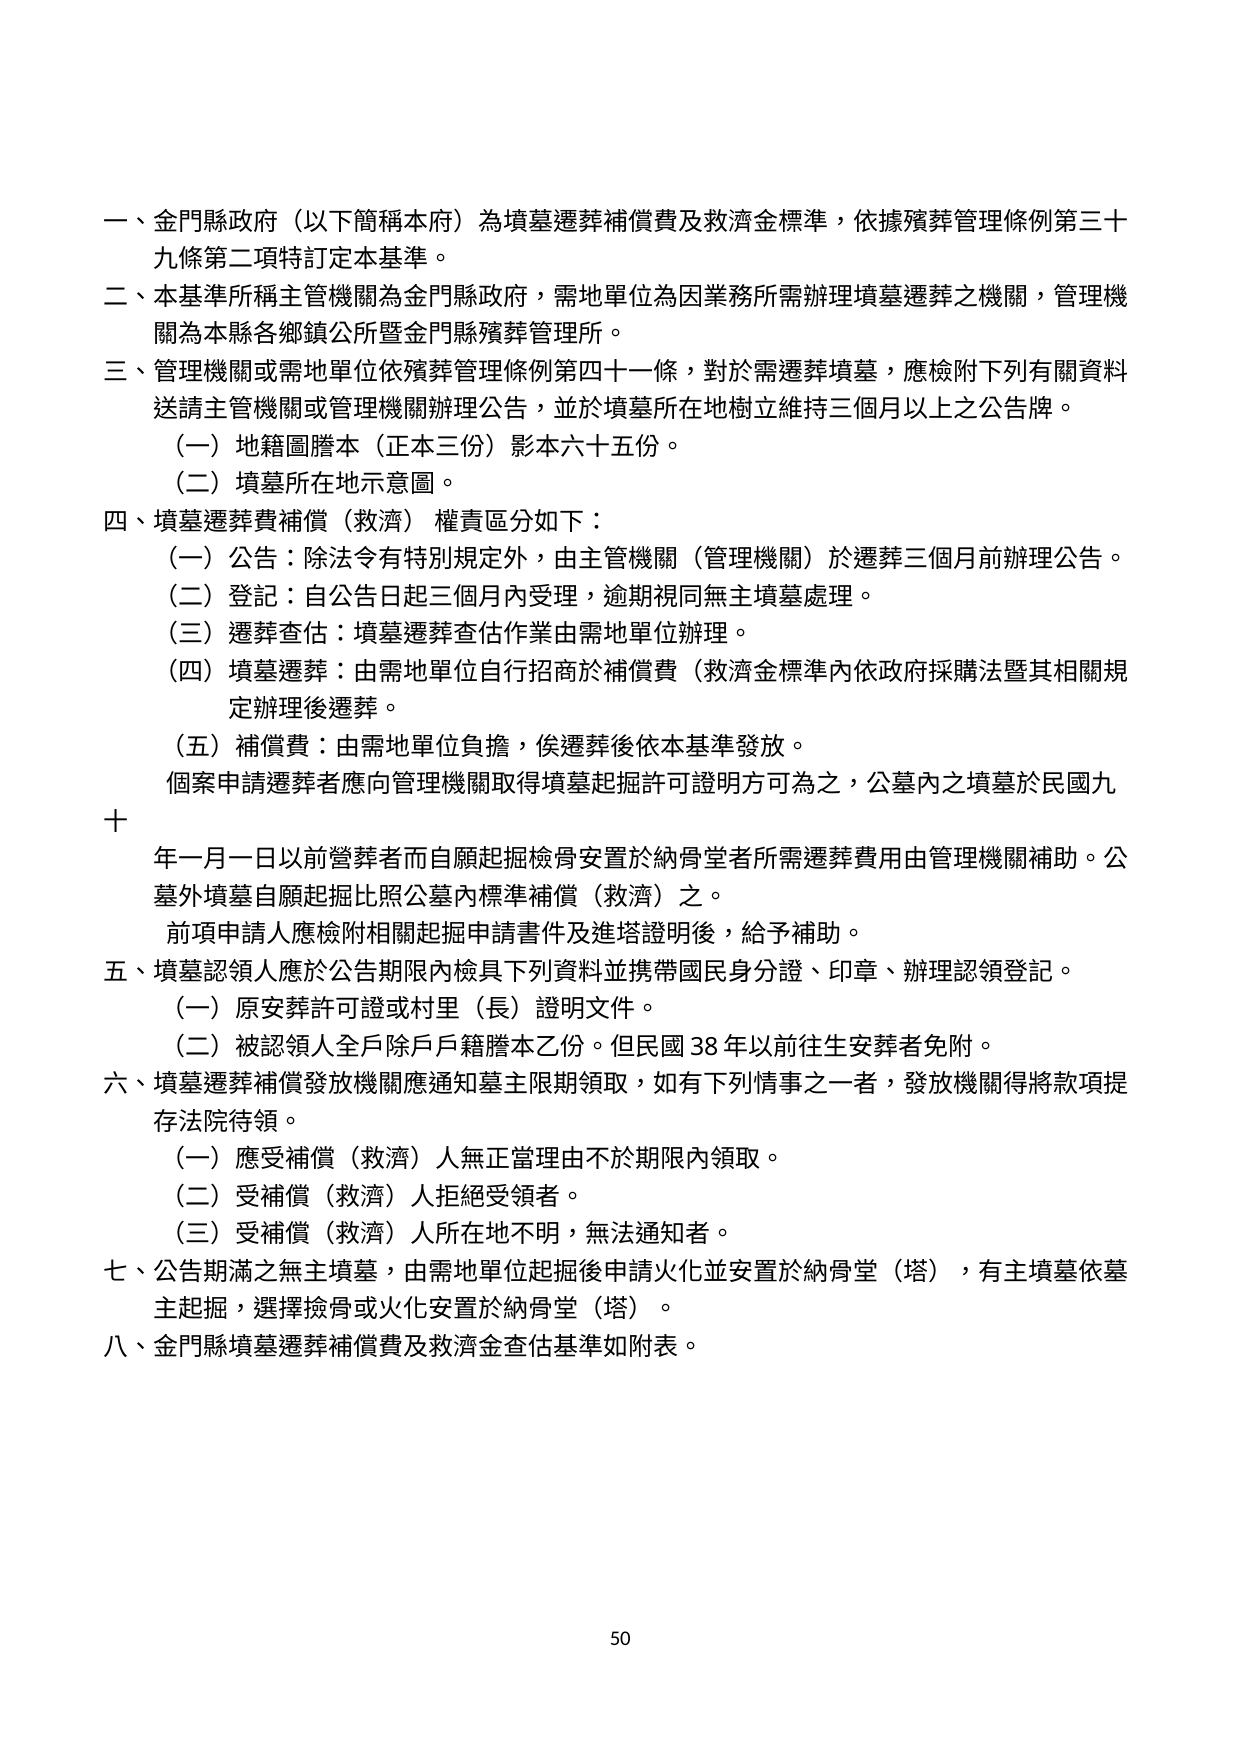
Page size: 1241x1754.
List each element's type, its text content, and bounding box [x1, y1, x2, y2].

text 墓外墳墓自願起掘比照公墓內標準補償（救濟）之。 [103, 869, 1137, 907]
text 二、本基準所稱主管機關為金門縣政府，需地單位為因業務所需辦理墳墓遷葬之機關，管理機 [103, 269, 1137, 307]
text 四、墳墓遷葬費補償（救濟） 權責區分如下： [103, 494, 1137, 532]
text （一）公告：除法令有特別規定外，由主管機關（管理機關）於遷葬三個月前辦理公告。 [103, 532, 1137, 569]
text 五、墳墓認領人應於公告期限內檢具下列資料並携帶國民身分證、印章、辦理認領登記。 [103, 944, 1137, 982]
text 八、金門縣墳墓遷葬補償費及救濟金查估基準如附表。 [103, 1319, 1137, 1357]
text 年一月一日以前營葬者而自願起掘檢骨安置於納骨堂者所需遷葬費用由管理機關補助。公 [103, 832, 1137, 869]
text 三、管理機關或需地單位依殯葬管理條例第四十一條，對於需遷葬墳墓，應檢附下列有關資料 [103, 344, 1137, 382]
text （二）被認領人全戶除戶戶籍謄本乙份。但民國38年以前往生安葬者免附。 [103, 1019, 1137, 1057]
text （五）補償費：由需地單位負擔，俟遷葬後依本基準發放。 [103, 719, 1137, 757]
text 前項申請人應檢附相關起掘申請書件及進塔證明後，給予補助。 [103, 907, 1137, 944]
text （三）遷葬查估：墳墓遷葬查估作業由需地單位辦理。 [103, 607, 1137, 644]
text （二）墳墓所在地示意圖。 [103, 457, 1137, 494]
text 關為本縣各鄉鎮公所暨金門縣殯葬管理所。 [103, 307, 1137, 344]
text 定辦理後遷葬。 [103, 682, 1137, 719]
text （三）受補償（救濟）人所在地不明，無法通知者。 [103, 1207, 1137, 1244]
text 主起掘，選擇撿骨或火化安置於納骨堂（塔）。 [103, 1282, 1137, 1319]
text 送請主管機關或管理機關辦理公告，並於墳墓所在地樹立維持三個月以上之公告牌。 [103, 382, 1137, 419]
text （二）受補償（救濟）人拒絕受領者。 [103, 1169, 1137, 1207]
text （四）墳墓遷葬：由需地單位自行招商於補償費（救濟金標準內依政府採購法暨其相關規 [103, 644, 1137, 682]
text 一、金門縣政府（以下簡稱本府）為墳墓遷葬補償費及救濟金標準，依據殯葬管理條例第三十 [103, 194, 1137, 232]
text 存法院待領。 [103, 1094, 1137, 1132]
text （一）應受補償（救濟）人無正當理由不於期限內領取。 [103, 1132, 1137, 1169]
text 個案申請遷葬者應向管理機關取得墳墓起掘許可證明方可為之，公墓內之墳墓於民國九十 [103, 757, 1137, 832]
text 九條第二項特訂定本基準。 [103, 232, 1137, 269]
text （二）登記：自公告日起三個月內受理，逾期視同無主墳墓處理。 [103, 569, 1137, 607]
text （一）地籍圖謄本（正本三份）影本六十五份。 [103, 419, 1137, 457]
text 六、墳墓遷葬補償發放機關應通知墓主限期領取，如有下列情事之一者，發放機關得將款項提 [103, 1057, 1137, 1094]
text 七、公告期滿之無主墳墓，由需地單位起掘後申請火化並安置於納骨堂（塔），有主墳墓依墓 [103, 1244, 1137, 1282]
text （一）原安葬許可證或村里（長）證明文件。 [103, 982, 1137, 1019]
